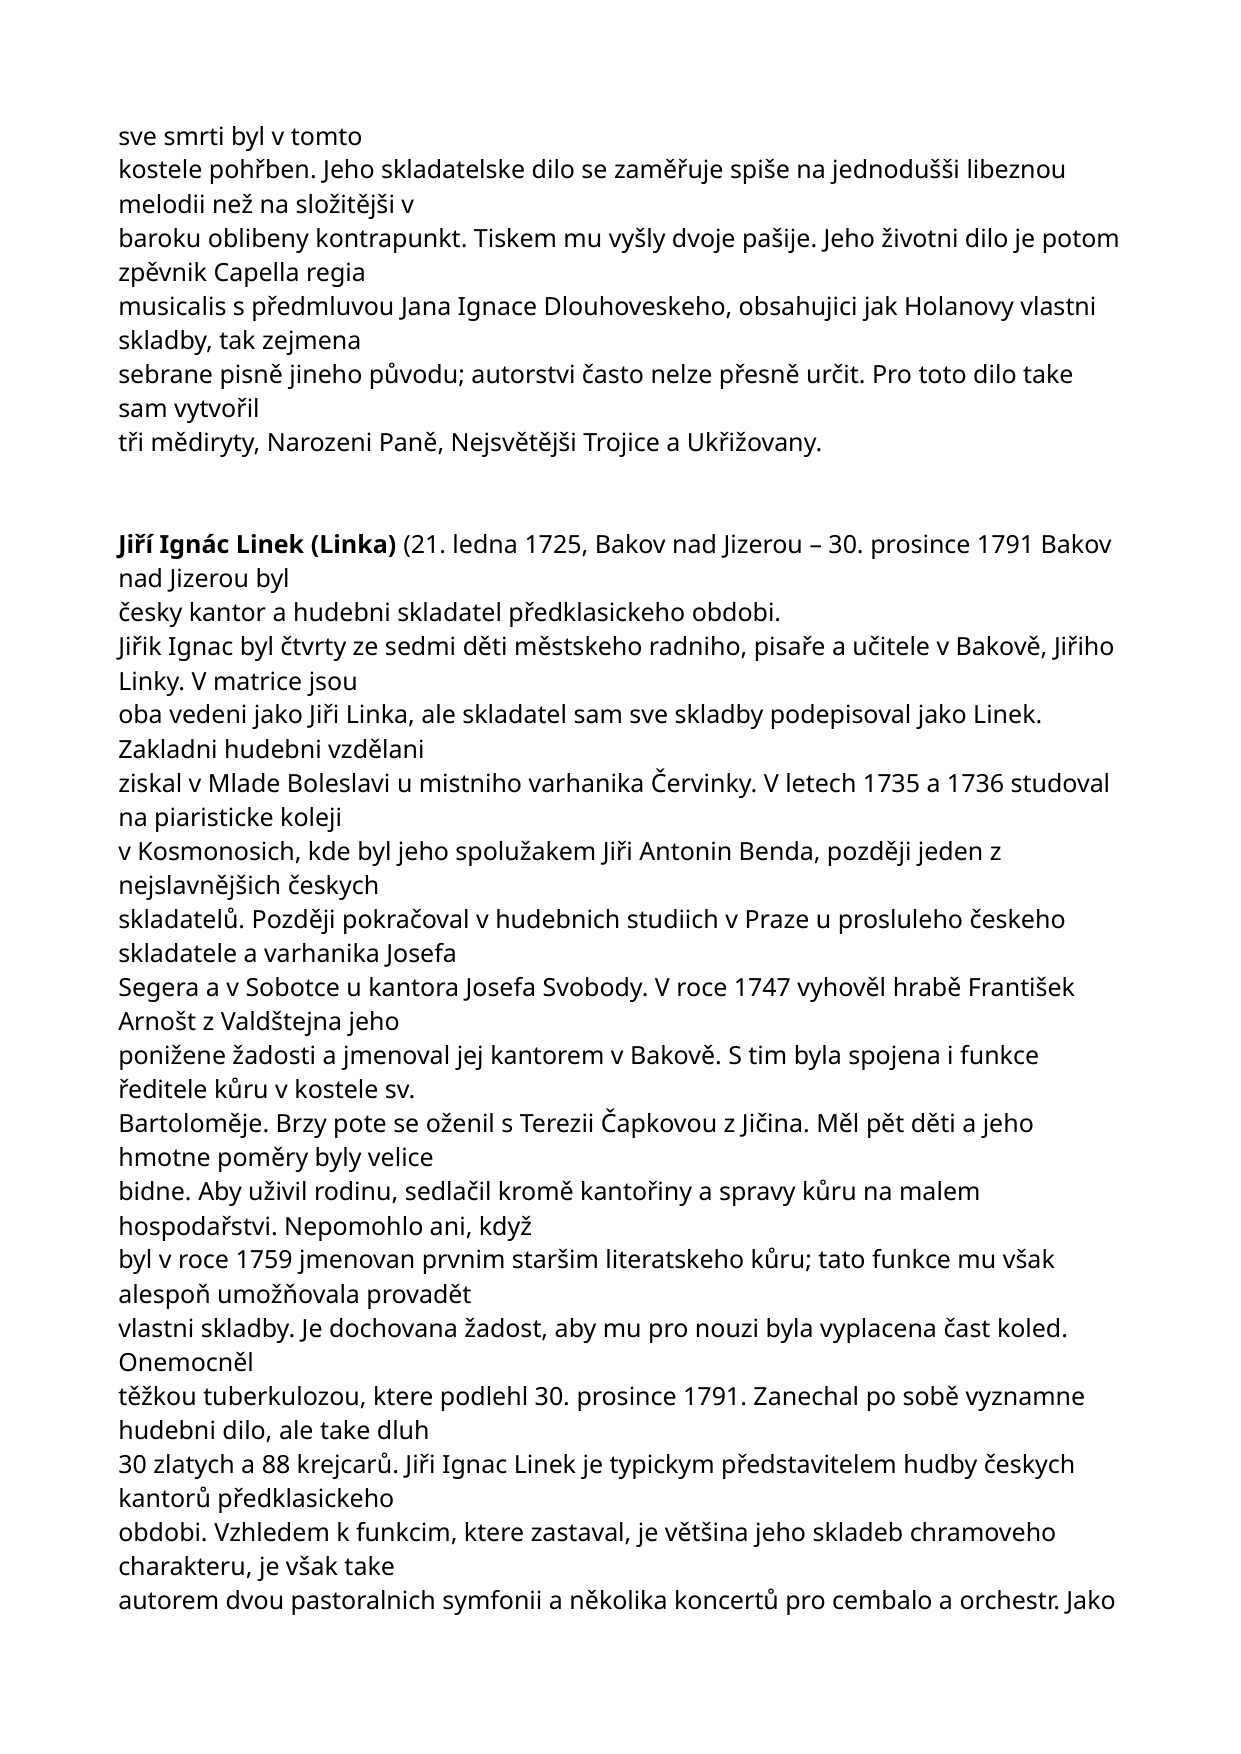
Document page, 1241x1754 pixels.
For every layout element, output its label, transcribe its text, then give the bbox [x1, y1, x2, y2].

text autorem dvou pastoralnich symfonii a několika koncertů pro cembalo a orchestr. Jako [118, 1583, 1122, 1617]
text tři mědiryty, Narozeni Paně, Nejsvětějši Trojice a Ukřižovany. [118, 425, 1122, 459]
text sve smrti byl v tomto [118, 118, 1122, 152]
text Segera a v Sobotce u kantora Josefa Svobody. V roce 1747 vyhověl hrabě František Arnošt z Valdštejna jeho [118, 970, 1122, 1038]
text byl v roce 1759 jmenovan prvnim staršim literatskeho kůru; tato funkce mu však alespoň umožňovala provadět [118, 1242, 1122, 1310]
text Bartoloměje. Brzy pote se oženil s Terezii Čapkovou z Jičina. Měl pět děti a jeho hmotne poměry byly velice [118, 1106, 1122, 1174]
text bidne. Aby uživil rodinu, sedlačil kromě kantořiny a spravy kůru na malem hospodařstvi. Nepomohlo ani, když [118, 1174, 1122, 1242]
text ziskal v Mlade Boleslavi u mistniho varhanika Červinky. V letech 1735 a 1736 studoval na piaristicke koleji [118, 765, 1122, 833]
text ponižene žadosti a jmenoval jej kantorem v Bakově. S tim byla spojena i funkce ředitele kůru v kostele sv. [118, 1038, 1122, 1106]
text skladatelů. Později pokračoval v hudebnich studiich v Praze u prosluleho českeho skladatele a varhanika Josefa [118, 902, 1122, 970]
text kostele pohřben. Jeho skladatelske dilo se zaměřuje spiše na jednodušši libeznou melodii než na složitějši v [118, 152, 1122, 220]
text oba vedeni jako Jiři Linka, ale skladatel sam sve skladby podepisoval jako Linek. Zakladni hudebni vzdělani [118, 697, 1122, 765]
text 30 zlatych a 88 krejcarů. Jiři Ignac Linek je typickym představitelem hudby českych kantorů předklasickeho [118, 1447, 1122, 1515]
text česky kantor a hudebni skladatel předklasickeho obdobi. [118, 595, 1122, 629]
text musicalis s předmluvou Jana Ignace Dlouhoveskeho, obsahujici jak Holanovy vlastni skladby, tak zejmena [118, 288, 1122, 357]
text v Kosmonosich, kde byl jeho spolužakem Jiři Antonin Benda, později jeden z nejslavnějšich českych [118, 833, 1122, 902]
text Jiřik Ignac byl čtvrty ze sedmi děti městskeho radniho, pisaře a učitele v Bakově, Jiřiho Linky. V matrice jsou [118, 629, 1122, 697]
text sebrane pisně jineho původu; autorstvi často nelze přesně určit. Pro toto dilo take sam vytvořil [118, 357, 1122, 425]
text těžkou tuberkulozou, ktere podlehl 30. prosince 1791. Zanechal po sobě vyznamne hudebni dilo, ale take dluh [118, 1378, 1122, 1447]
text Jiří Ignác Linek (Linka) (21. ledna 1725, Bakov nad Jizerou – 30. prosince 1791 Bakov nad Jizerou byl [118, 527, 1122, 595]
text baroku oblibeny kontrapunkt. Tiskem mu vyšly dvoje pašije. Jeho životni dilo je potom zpěvnik Capella regia [118, 220, 1122, 288]
text obdobi. Vzhledem k funkcim, ktere zastaval, je většina jeho skladeb chramoveho charakteru, je však take [118, 1515, 1122, 1583]
text vlastni skladby. Je dochovana žadost, aby mu pro nouzi byla vyplacena čast koled. Onemocněl [118, 1310, 1122, 1378]
